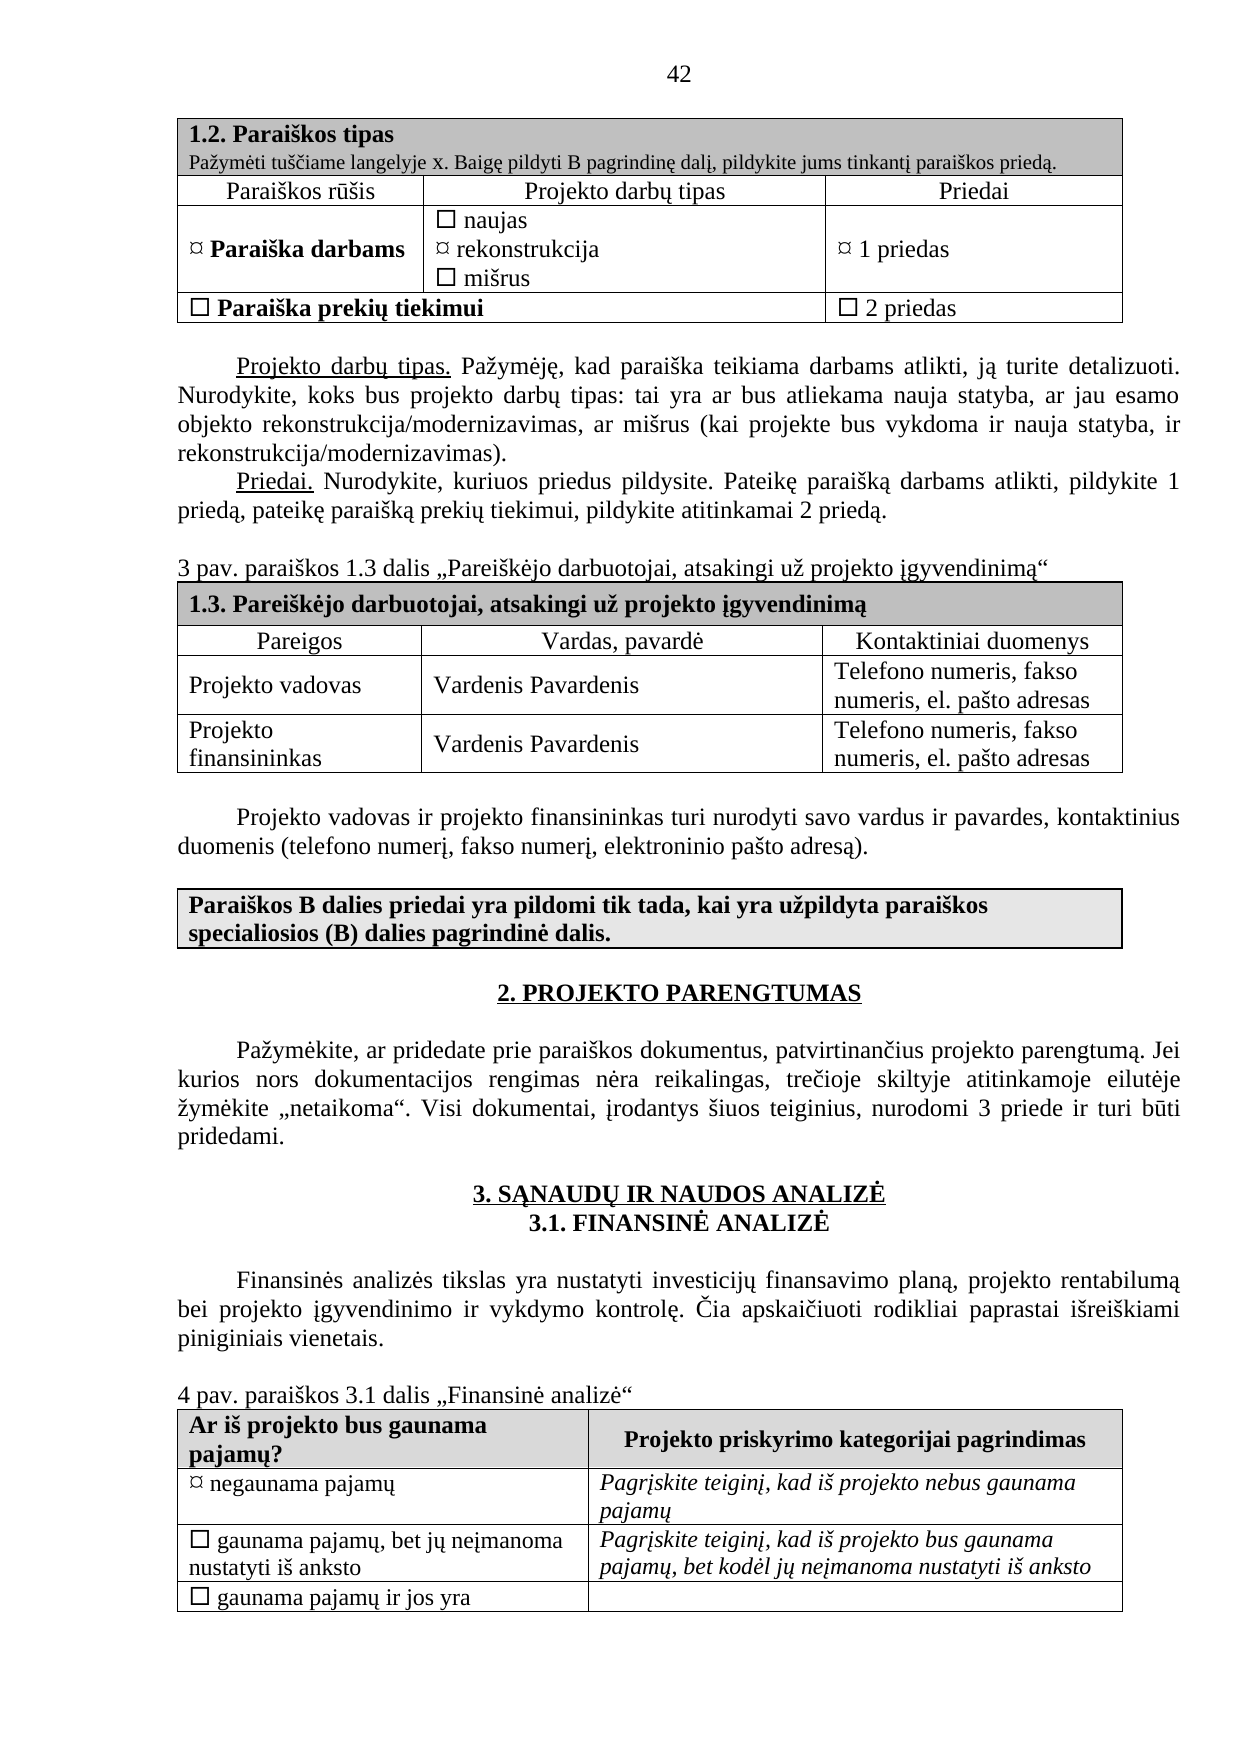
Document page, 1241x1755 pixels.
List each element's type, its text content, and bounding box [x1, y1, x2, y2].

table_cell Pareigos [178, 626, 421, 655]
text 3.1. Finansinė analizė [177, 1208, 1181, 1236]
table_cell [] gaunama pajamų ir jos yra įvertinamos iš anksto, bet projekto išlaidų vertė yra ne didesnė kaip 3452800 litų [178, 1582, 588, 1611]
table_cell Vardenis Pavardenis [422, 715, 822, 772]
table_cell [] gaunama pajamų, bet jų neįmanoma nustatyti iš anksto [178, 1525, 588, 1581]
table_cell Vardenis Pavardenis [422, 656, 822, 714]
table_header Paraiškos B dalies priedai yra pildomi tik tada, kai yra užpildyta paraiškos specialiosios (B) dalies pagrindinė dalis. [178, 890, 1121, 947]
table_cell Vardas, pavardė [422, 626, 822, 655]
text Projekto darbų tipas. Pažymėję, kad paraiška teikiama darbams atlikti, ją turite detalizuoti. Nurodykite, koks bus projekto darbų tipas: tai yra ar bus atliekama nauja statyba, ar jau esamo objekto rekonstrukcija/modernizavimas, ar mišrus (kai projekte bus vykdoma ir nauja statyba, ir rekonstrukcija/modernizavimas). [177, 351, 1181, 466]
table_cell Telefono numeris, fakso numeris, el. pašto adresas [823, 656, 1122, 714]
table_cell Pagrįskite teiginį, kad iš projekto nebus gaunama pajamų [589, 1469, 1122, 1524]
table_cell [] naujas [X] rekonstrukcija [] mišrus [424, 206, 825, 292]
table_cell Projekto vadovas [178, 656, 421, 714]
table_cell Projekto darbų tipas [424, 176, 825, 204]
table_cell Kontaktiniai duomenys [823, 626, 1122, 655]
table_cell Paraiškos rūšis [178, 176, 423, 204]
text Priedai. Nurodykite, kuriuos priedus pildysite. Pateikę paraišką darbams atlikti, pildykite 1 priedą, pateikę paraišką prekių tiekimui, pildykite atitinkamai 2 priedą. [177, 466, 1181, 524]
table_cell Telefono numeris, fakso numeris, el. pašto adresas [823, 715, 1122, 772]
table_header Ar iš projekto bus gaunama pajamų? [178, 1410, 588, 1467]
table_header 1.2. Paraiškos tipas Pažymėti tuščiame langelyje x. Baigę pildyti B pagrindinę dalį, pildykite jums tinkantį paraiškos priedą. [178, 119, 1122, 175]
table_cell Projekto finansininkas [178, 715, 421, 772]
text 3 pav. paraiškos 1.3 dalis „Pareiškėjo darbuotojai, atsakingi už projekto įgyvendinimą“ [177, 553, 1181, 581]
table_cell [589, 1582, 1122, 1611]
text Pažymėkite, ar pridedate prie paraiškos dokumentus, patvirtinančius projekto parengtumą. Jei kurios nors dokumentacijos rengimas nėra reikalingas, trečioje skiltyje atitinkamoje eilutėje žymėkite „netaikoma“. Visi dokumentai, įrodantys šiuos teiginius, nurodomi 3 priede ir turi būti pridedami. [177, 1035, 1181, 1150]
table_cell [X] negaunama pajamų [178, 1469, 588, 1524]
text 4 pav. paraiškos 3.1 dalis „Finansinė analizė“ [177, 1380, 1181, 1409]
text 3. SĄNAUDŲ IR NAUDOS ANALIZĖ [177, 1179, 1181, 1208]
text 2. Projekto parengtumas [177, 978, 1181, 1006]
table_cell [] 2 priedas [826, 293, 1122, 322]
table_cell [] Paraiška prekių tiekimui [178, 293, 825, 322]
table_cell [X] 1 priedas [826, 206, 1122, 292]
table_cell Priedai [826, 176, 1122, 204]
table_cell [X] Paraiška darbams [178, 206, 423, 292]
table_header Projekto priskyrimo kategorijai pagrindimas [589, 1410, 1122, 1467]
table_cell Pagrįskite teiginį, kad iš projekto bus gaunama pajamų, bet kodėl jų neįmanoma nustatyti iš anksto [589, 1525, 1122, 1581]
text Projekto vadovas ir projekto finansininkas turi nurodyti savo vardus ir pavardes, kontaktinius duomenis (telefono numerį, fakso numerį, elektroninio pašto adresą). [177, 802, 1181, 859]
table_header 1.3. Pareiškėjo darbuotojai, atsakingi už projekto įgyvendinimą [178, 583, 1122, 625]
text Finansinės analizės tikslas yra nustatyti investicijų finansavimo planą, projekto rentabilumą bei projekto įgyvendinimo ir vykdymo kontrolę. Čia apskaičiuoti rodikliai paprastai išreiškiami piniginiais vienetais. [177, 1265, 1181, 1351]
